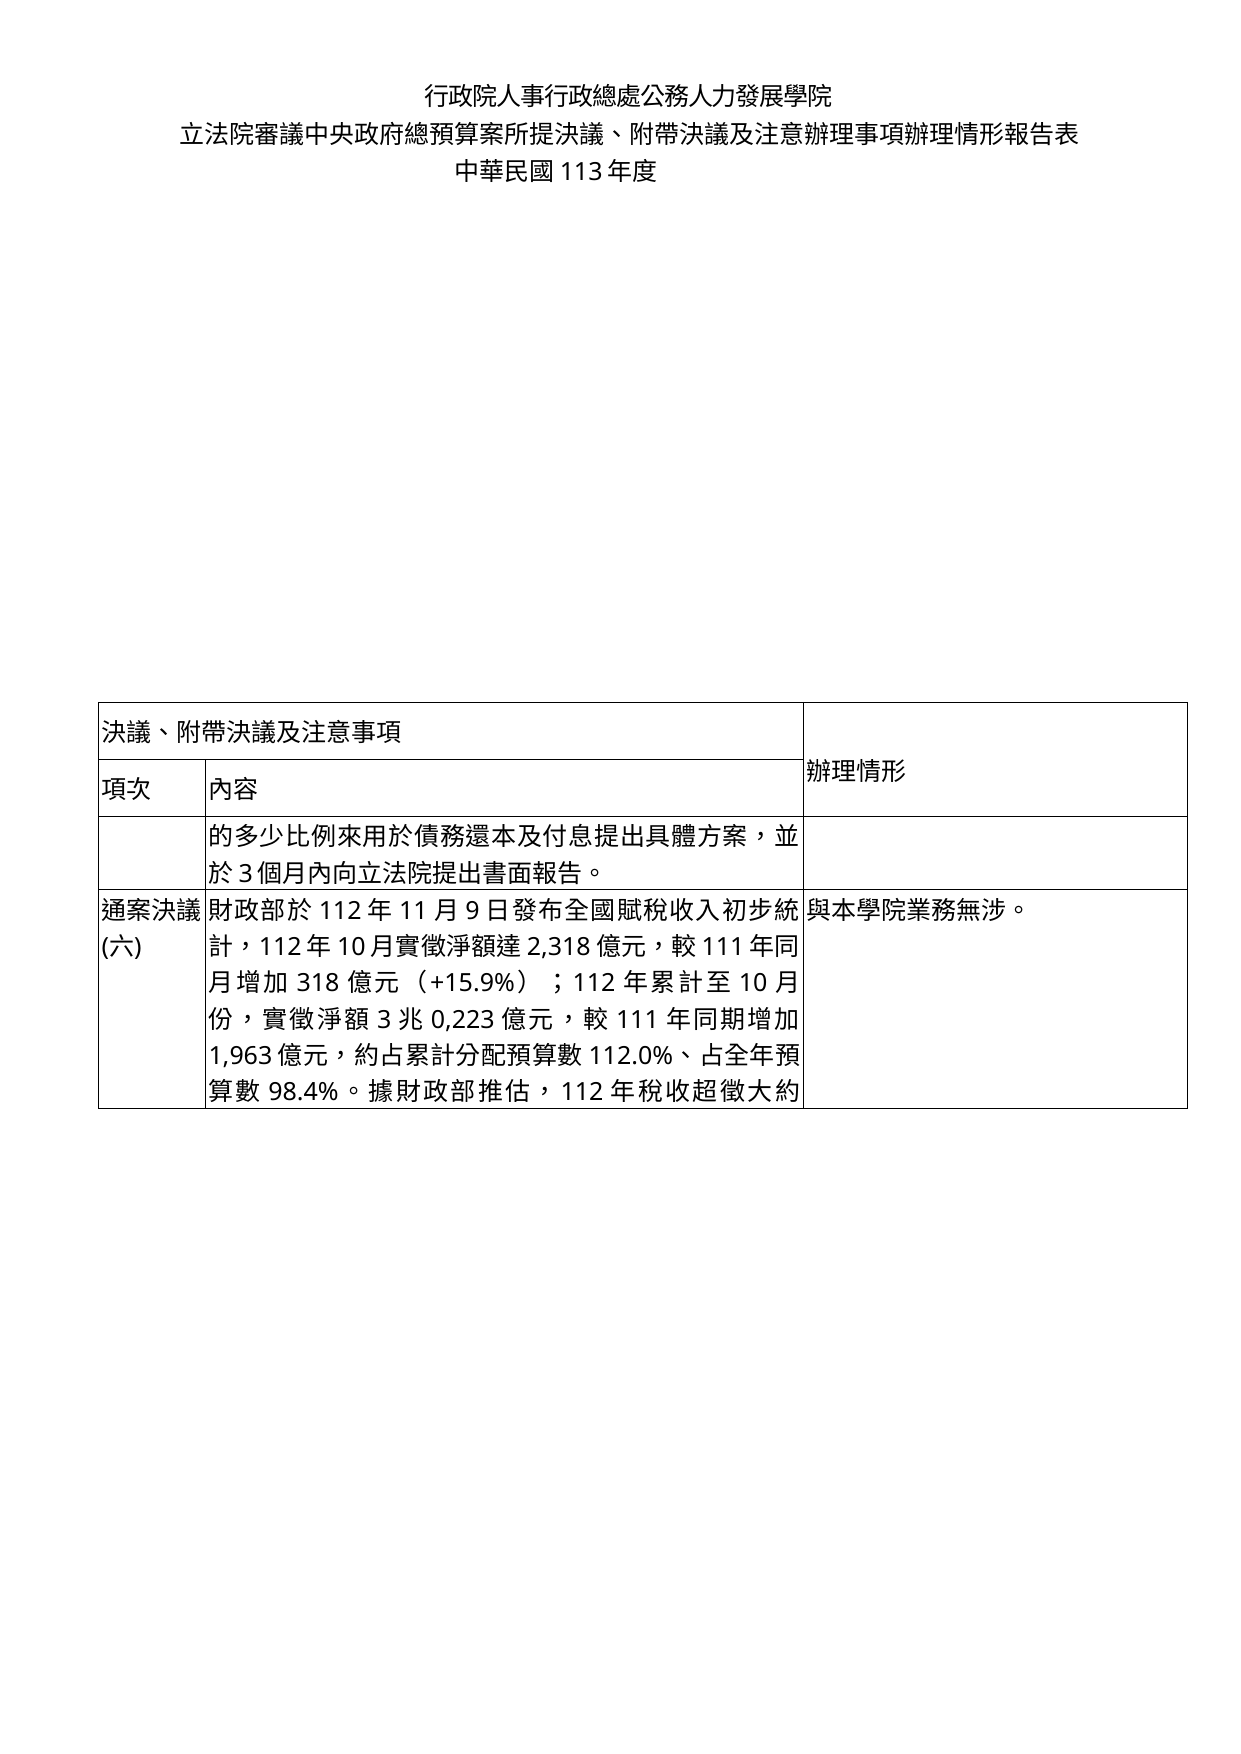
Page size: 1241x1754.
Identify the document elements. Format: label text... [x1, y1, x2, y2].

table_header 決議、附帶決議及注意事項 [99, 703, 803, 759]
table_cell 內容 [206, 760, 803, 816]
table_cell 的多少比例來用於債務還本及付息提出具體方案，並於3個月內向立法院提出書面報告。 [206, 817, 803, 889]
table_cell [804, 817, 1187, 889]
table_cell 與本學院業務無涉。 [804, 890, 1187, 1108]
table_header 辦理情形 [804, 703, 1187, 816]
table_cell [99, 817, 205, 889]
table_cell 項次 [99, 760, 205, 816]
table_cell 財政部於112年11月9日發布全國賦稅收入初步統計，112年10月實徵淨額達2,318億元，較111年同月增加318億元（+15.9%）；112年累計至10月份，實徵淨額3兆0,223億元，較111年同期增加1,963億元，約占累計分配預算數112.0%、占全年預算數98.4%。據財政部推估，112年稅收超徵大約 [206, 890, 803, 1108]
table_cell 通案決議 (六) [99, 890, 205, 1108]
